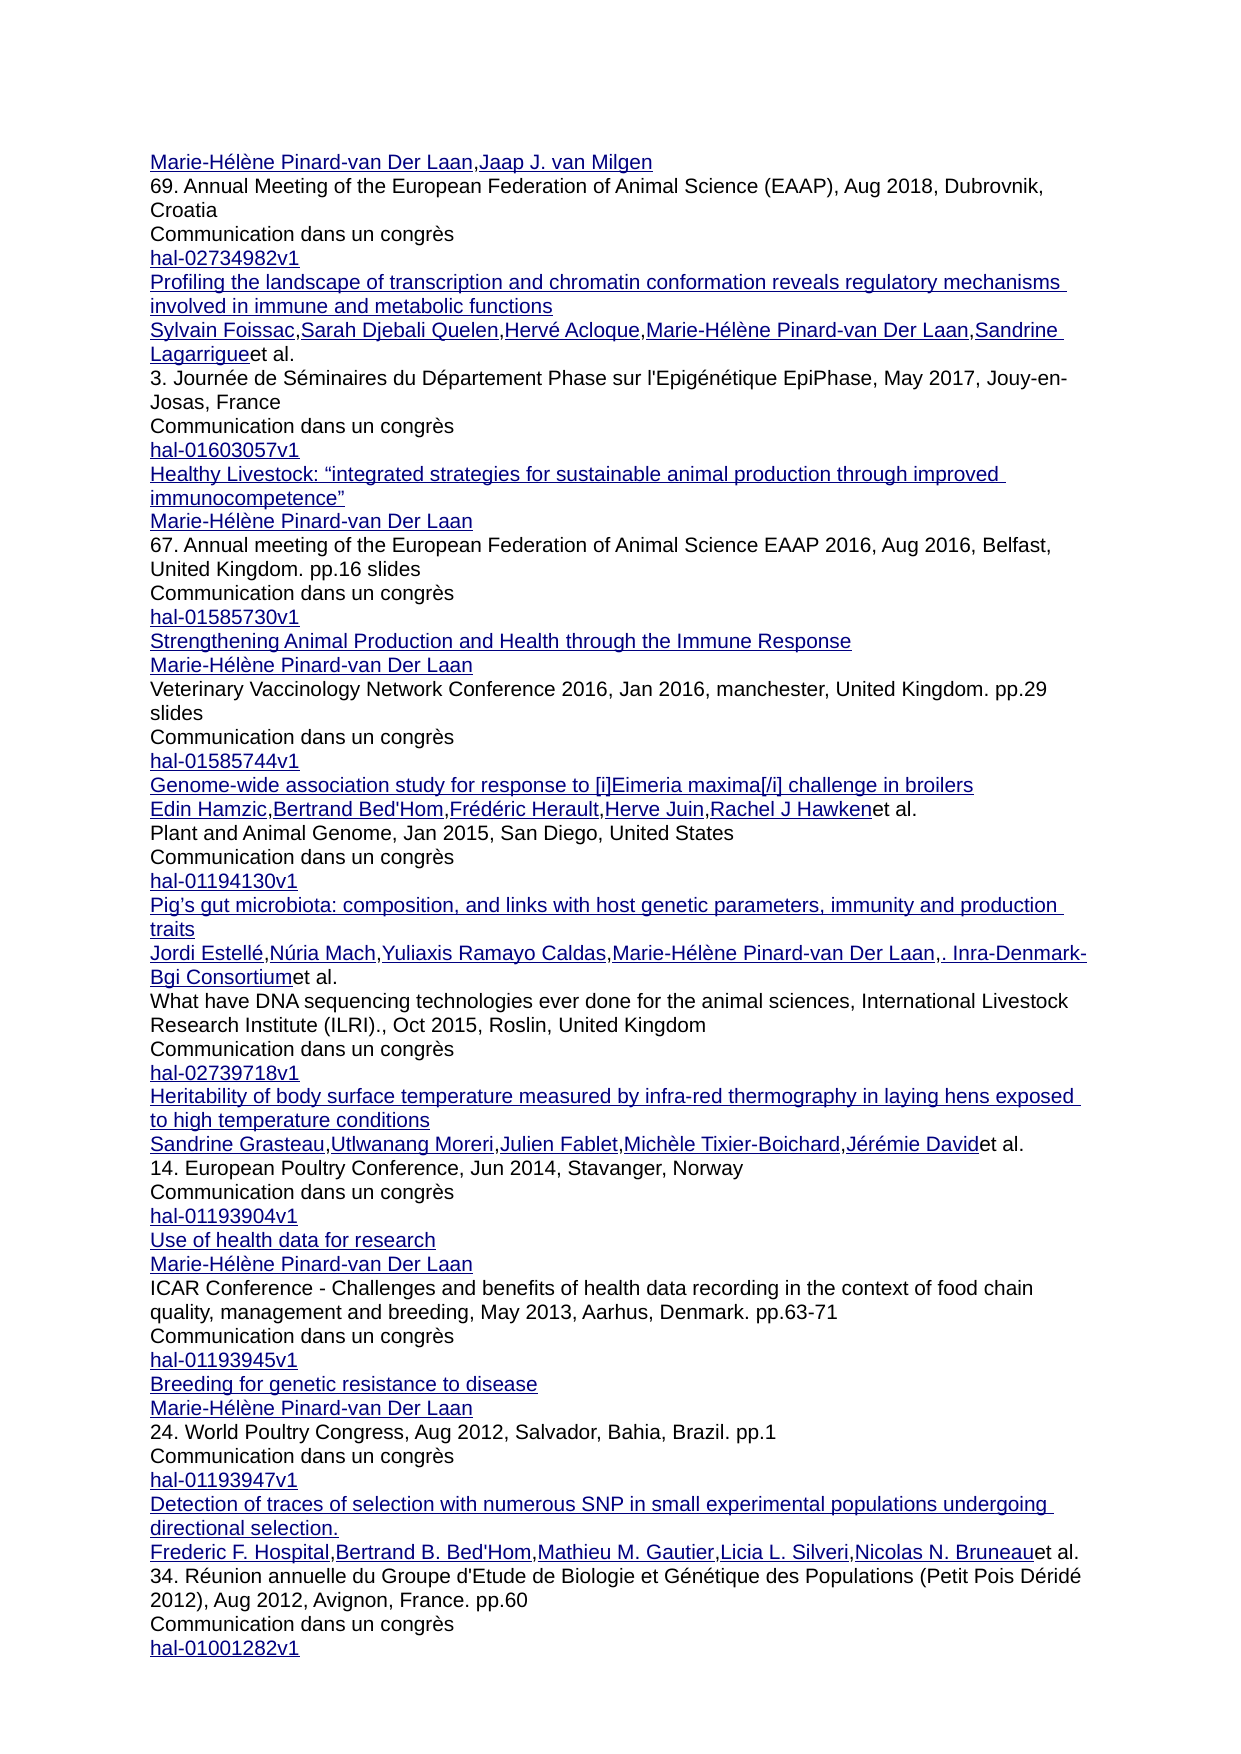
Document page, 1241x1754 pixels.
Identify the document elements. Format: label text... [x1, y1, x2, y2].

table_cell Marie-Hélène Pinard-van Der Laan,Jaap J. van Milgen 69. Annual Meeting of the European Federation of Animal Science (EAAP), Aug 2018, Dubrovnik, Croatia Communication dans un congrès hal-02734982v1 [150, 150, 1090, 270]
table_cell Profiling the landscape of transcription and chromatin conformation reveals regulatory mechanisms involved in immune and metabolic functions Sylvain Foissac,Sarah Djebali Quelen,Hervé Acloque,Marie-Hélène Pinard-van Der Laan,Sandrine Lagarrigueet al. 3. Journée de Séminaires du Département Phase sur l'Epigénétique EpiPhase, May 2017, Jouy-en-Josas, France Communication dans un congrès hal-01603057v1 [150, 270, 1090, 461]
table_cell Genome-wide association study for response to [i]Eimeria maxima[/i] challenge in broilers Edin Hamzic,Bertrand Bed'Hom,Frédéric Herault,Herve Juin,Rachel J Hawkenet al. Plant and Animal Genome, Jan 2015, San Diego, United States Communication dans un congrès hal-01194130v1 [150, 773, 1090, 893]
table_cell Use of health data for research Marie-Hélène Pinard-van Der Laan ICAR Conference - Challenges and benefits of health data recording in the context of food chain quality, management and breeding, May 2013, Aarhus, Denmark. pp.63-71 Communication dans un congrès hal-01193945v1 [150, 1228, 1090, 1372]
table_cell Heritability of body surface temperature measured by infra-red thermography in laying hens exposed to high temperature conditions Sandrine Grasteau,Utlwanang Moreri,Julien Fablet,Michèle Tixier-Boichard,Jérémie Davidet al. 14. European Poultry Conference, Jun 2014, Stavanger, Norway Communication dans un congrès hal-01193904v1 [150, 1084, 1090, 1228]
table_cell Healthy Livestock: “integrated strategies for sustainable animal production through improved immunocompetence” Marie-Hélène Pinard-van Der Laan 67. Annual meeting of the European Federation of Animal Science EAAP 2016, Aug 2016, Belfast, United Kingdom. pp.16 slides Communication dans un congrès hal-01585730v1 [150, 461, 1090, 629]
table_cell Breeding for genetic resistance to disease Marie-Hélène Pinard-van Der Laan 24. World Poultry Congress, Aug 2012, Salvador, Bahia, Brazil. pp.1 Communication dans un congrès hal-01193947v1 [150, 1372, 1090, 1492]
table_cell Detection of traces of selection with numerous SNP in small experimental populations undergoing directional selection. Frederic F. Hospital,Bertrand B. Bed'Hom,Mathieu M. Gautier,Licia L. Silveri,Nicolas N. Bruneauet al. 34. Réunion annuelle du Groupe d'Etude de Biologie et Génétique des Populations (Petit Pois Déridé 2012), Aug 2012, Avignon, France. pp.60 Communication dans un congrès hal-01001282v1 [150, 1492, 1090, 1659]
table_cell Strengthening Animal Production and Health ​​through the Immune Response Marie-Hélène Pinard-van Der Laan Veterinary Vaccinology Network Conference 2016, Jan 2016, manchester, United Kingdom. pp.29 slides Communication dans un congrès hal-01585744v1 [150, 629, 1090, 773]
table_cell Pig’s gut microbiota: composition, and links with host genetic parameters, immunity and production traits Jordi Estellé,Núria Mach,Yuliaxis Ramayo Caldas,Marie-Hélène Pinard-van Der Laan,. Inra-Denmark-Bgi Consortiumet al. What have DNA sequencing technologies ever done for the animal sciences, International Livestock Research Institute (ILRI)., Oct 2015, Roslin, United Kingdom Communication dans un congrès hal-02739718v1 [150, 893, 1090, 1084]
